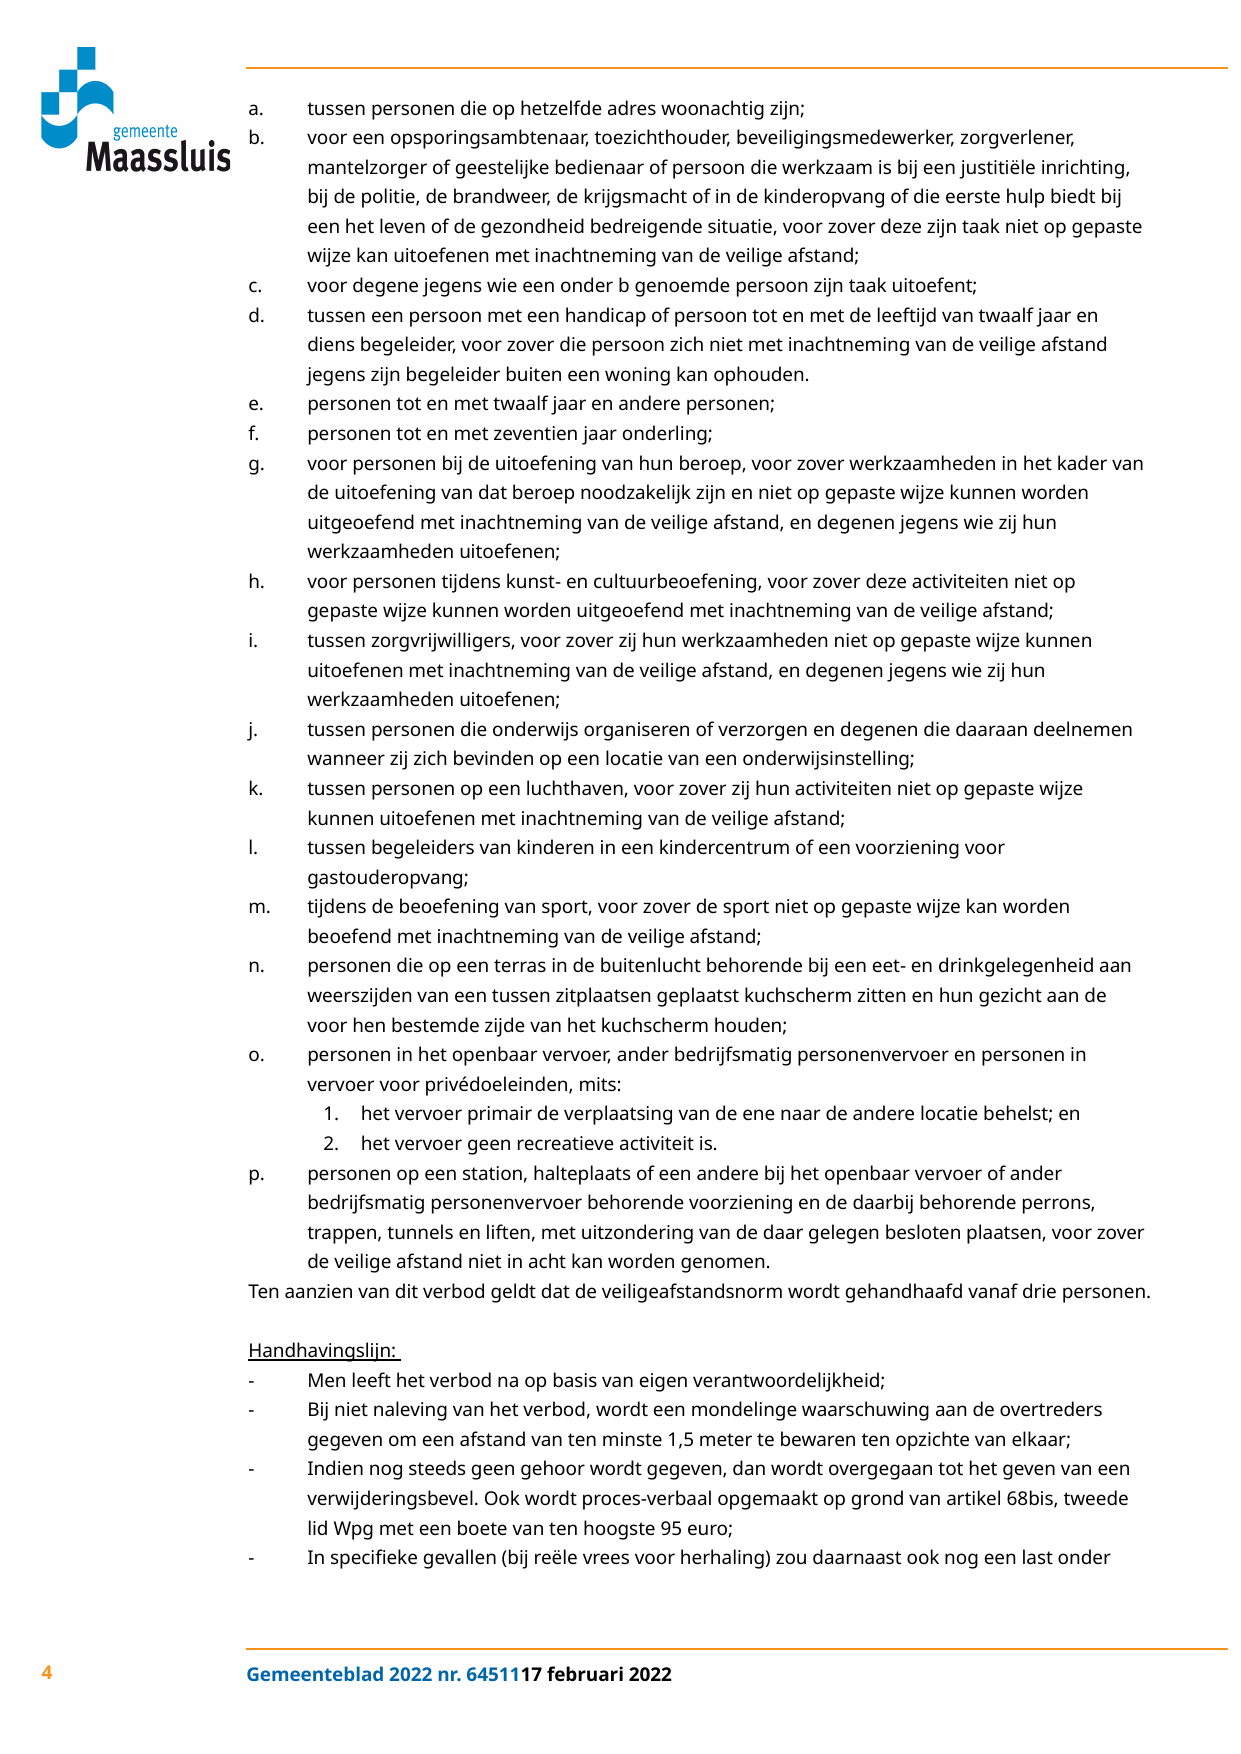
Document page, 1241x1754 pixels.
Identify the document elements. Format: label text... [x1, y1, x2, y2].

list tussen een persoon met een handicap of persoon tot en met de leeftijd van twaalf jaar en diens begeleider, voor zover die persoon zich niet met inachtneming van de veilige afstand jegens zijn begeleider buiten een woning kan ophouden. [248, 302, 1152, 387]
list personen in het openbaar vervoer, ander bedrijfsmatig personenvervoer en personen in vervoer voor privédoeleinden, mits: [248, 1041, 1152, 1097]
list personen tot en met zeventien jaar onderling; [248, 420, 1152, 446]
text Handhavingslijn: [248, 1337, 1152, 1363]
list voor een opsporingsambtenaar, toezichthouder, beveiligingsmedewerker, zorgverlener, mantelzorger of geestelijke bedienaar of persoon die werkzaam is bij een justitiële inrichting, bij de politie, de brandweer, de krijgsmacht of in de kinderopvang of die eerste hulp biedt bij een het leven of de gezondheid bedreigende situatie, voor zover deze zijn taak niet op gepaste wijze kan uitoefenen met inachtneming van de veilige afstand; [248, 124, 1152, 268]
list tussen personen die onderwijs organiseren of verzorgen en degenen die daaraan deelnemen wanneer zij zich bevinden op een locatie van een onderwijsinstelling; [248, 716, 1152, 771]
picture [41, 47, 77, 92]
list personen op een station, halteplaats of een andere bij het openbaar vervoer of ander bedrijfsmatig personenvervoer behorende voorziening en de daarbij behorende perrons, trappen, tunnels en liften, met uitzondering van de daar gelegen besloten plaatsen, voor zover de veilige afstand niet in acht kan worden genomen. [248, 1160, 1152, 1274]
list tussen begeleiders van kinderen in een kindercentrum of een voorziening voor gastouderopvang; [248, 834, 1152, 890]
list tussen personen die op hetzelfde adres woonachtig zijn; [248, 95, 1152, 121]
list Indien nog steeds geen gehoor wordt gegeven, dan wordt overgegaan tot het geven van een verwijderingsbevel. Ook wordt proces-verbaal opgemaakt op grond van artikel 68bis, tweede lid Wpg met een boete van ten hoogste 95 euro; [248, 1456, 1152, 1541]
list tussen personen op een luchthaven, voor zover zij hun activiteiten niet op gepaste wijze kunnen uitoefenen met inachtneming van de veilige afstand; [248, 775, 1152, 831]
text Ten aanzien van dit verbod geldt dat de veiligeafstandsnorm wordt gehandhaafd vanaf drie personen. [248, 1278, 1152, 1304]
list het vervoer primair de verplaatsing van de ene naar de andere locatie behelst; en [323, 1101, 1152, 1126]
list tussen zorgvrijwilligers, voor zover zij hun werkzaamheden niet op gepaste wijze kunnen uitoefenen met inachtneming van de veilige afstand, en degenen jegens wie zij hun werkzaamheden uitoefenen; [248, 627, 1152, 712]
list voor personen bij de uitoefening van hun beroep, voor zover werkzaamheden in het kader van de uitoefening van dat beroep noodzakelijk zijn en niet op gepaste wijze kunnen worden uitgeoefend met inachtneming van de veilige afstand, en degenen jegens wie zij hun werkzaamheden uitoefenen; [248, 450, 1152, 564]
list personen die op een terras in de buitenlucht behorende bij een eet- en drinkgelegenheid aan weerszijden van een tussen zitplaatsen geplaatst kuchscherm zitten en hun gezicht aan de voor hen bestemde zijde van het kuchscherm houden; [248, 953, 1152, 1038]
list tijdens de beoefening van sport, voor zover de sport niet op gepaste wijze kan worden beoefend met inachtneming van de veilige afstand; [248, 893, 1152, 949]
list In specifieke gevallen (bij reële vrees voor herhaling) zou daarnaast ook nog een last onder [248, 1544, 1152, 1570]
list voor personen tijdens kunst- en cultuurbeoefening, voor zover deze activiteiten niet op gepaste wijze kunnen worden uitgeoefend met inachtneming van de veilige afstand; [248, 568, 1152, 623]
list Men leeft het verbod na op basis van eigen verantwoordelijkheid; [248, 1367, 1152, 1393]
list personen tot en met twaalf jaar en andere personen; [248, 391, 1152, 416]
picture [41, 47, 231, 172]
list Bij niet naleving van het verbod, wordt een mondelinge waarschuwing aan de overtreders gegeven om een afstand van ten minste 1,5 meter te bewaren ten opzichte van elkaar; [248, 1396, 1152, 1452]
list het vervoer geen recreatieve activiteit is. [323, 1130, 1152, 1156]
list voor degene jegens wie een onder b genoemde persoon zijn taak uitoefent; [248, 272, 1152, 298]
